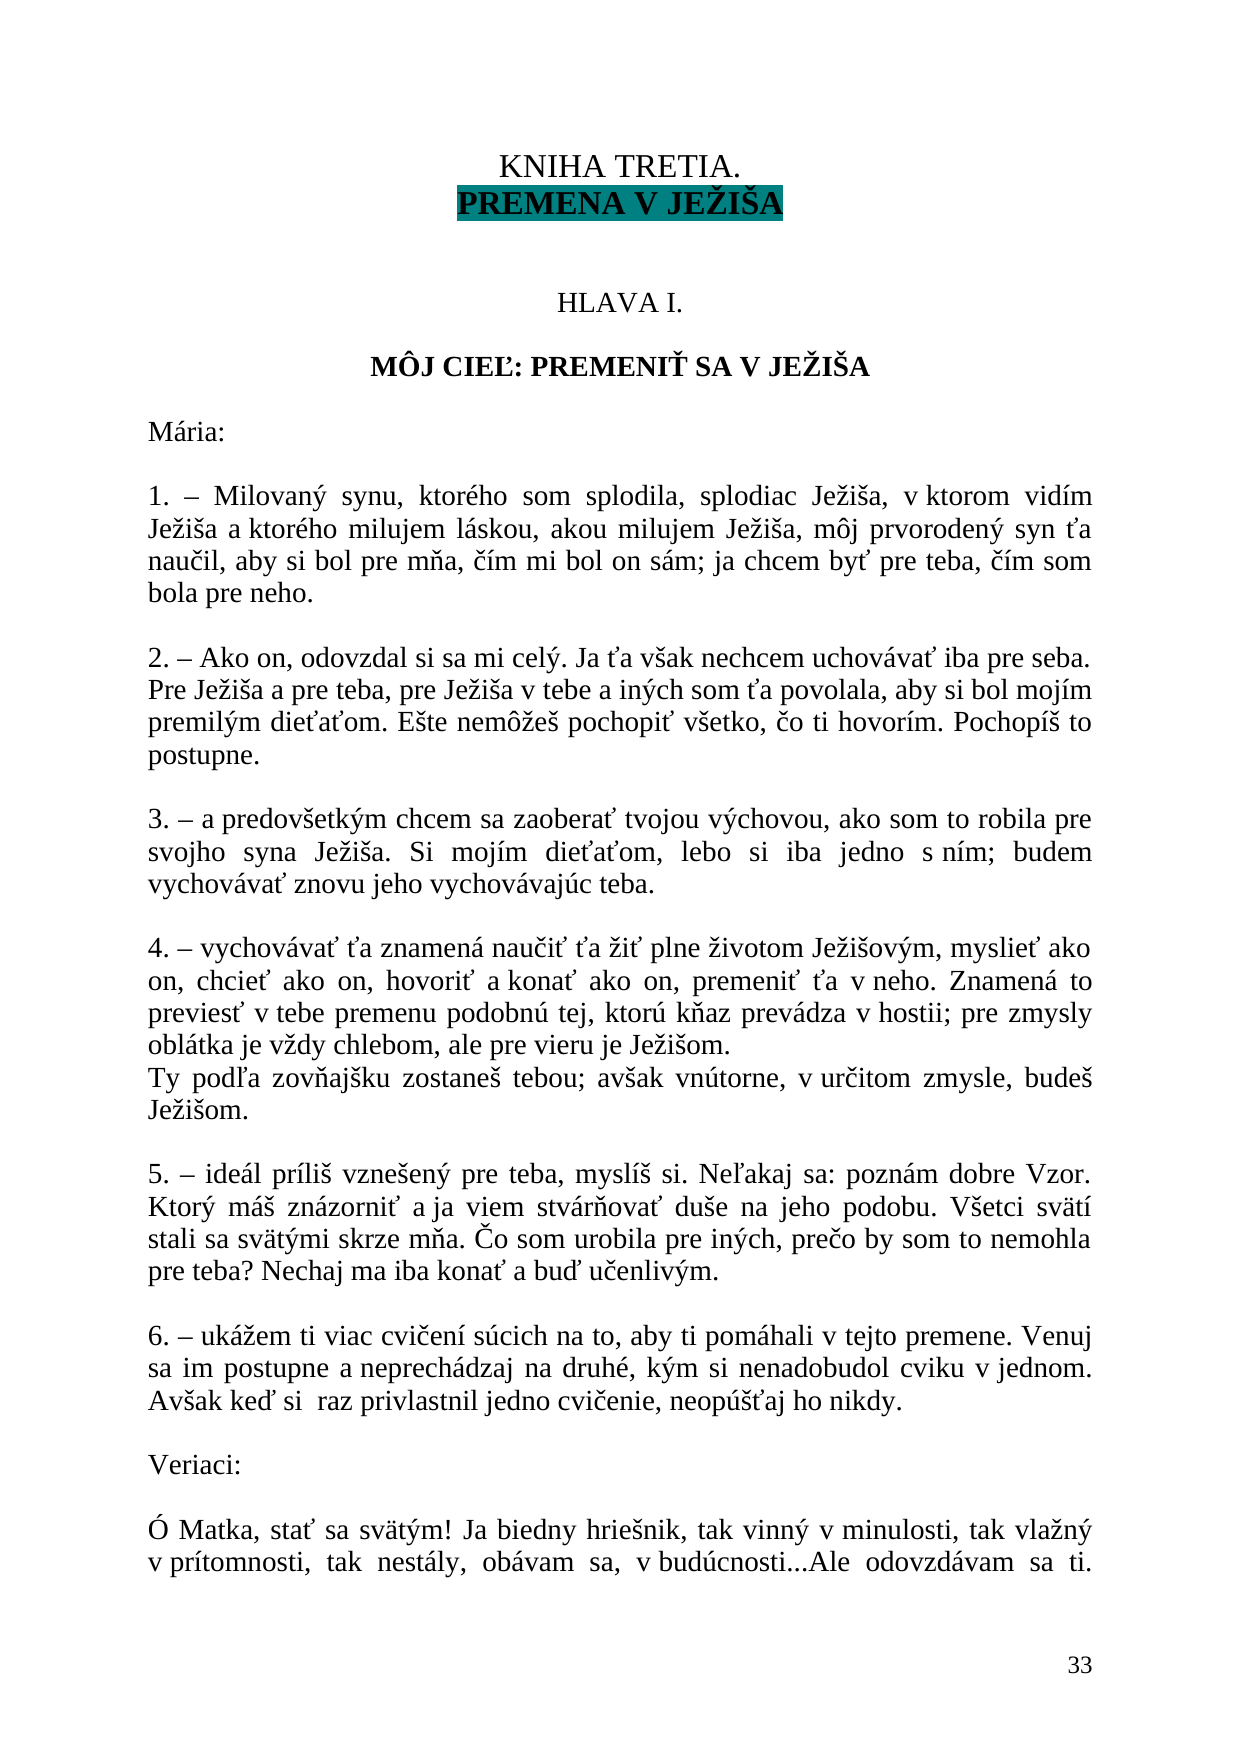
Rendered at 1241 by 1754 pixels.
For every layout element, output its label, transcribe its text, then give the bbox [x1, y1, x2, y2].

text 3. – a predovšetkým chcem sa zaoberať tvojou výchovou, ako som to robila pre svojho syna Ježiša. Si mojím dieťaťom, lebo si iba jedno s ním; budem vychovávať znovu jeho vychovávajúc teba. [148, 803, 1092, 899]
text HLAVA I. [148, 286, 1092, 318]
text KNIHA TRETIA. [148, 148, 1092, 184]
text 5. – ideál príliš vznešený pre teba, myslíš si. Neľakaj sa: poznám dobre Vzor. Ktorý máš znázorniť a ja viem stvárňovať duše na jeho podobu. Všetci svätí stali sa svätými skrze mňa. Čo som urobila pre iných, prečo by som to nemohla pre teba? Nechaj ma iba konať a buď učenlivým. [148, 1158, 1092, 1287]
text 6. – ukážem ti viac cvičení súcich na to, aby ti pomáhali v tejto premene. Venuj sa im postupne a neprechádzaj na druhé, kým si nenadobudol cviku v jednom. Avšak keď si raz privlastnil jedno cvičenie, neopúšťaj ho nikdy. [148, 1319, 1092, 1416]
text Ó Matka, stať sa svätým! Ja biedny hriešnik, tak vinný v minulosti, tak vlažný v prítomnosti, tak nestály, obávam sa, v budúcnosti...Ale odovzdávam sa ti. [148, 1513, 1092, 1578]
text Mária: [148, 415, 1092, 447]
text Veriaci: [148, 1448, 1092, 1481]
text Ty podľa zovňajšku zostaneš tebou; avšak vnútorne, v určitom zmysle, budeš Ježišom. [148, 1061, 1092, 1126]
text 2. – Ako on, odovzdal si sa mi celý. Ja ťa však nechcem uchovávať iba pre seba. Pre Ježiša a pre teba, pre Ježiša v tebe a iných som ťa povolala, aby si bol mojím premilým dieťaťom. Ešte nemôžeš pochopiť všetko, čo ti hovorím. Pochopíš to postupne. [148, 641, 1092, 770]
text PREMENA V JEŽIŠA [148, 184, 1092, 221]
text 1. – Milovaný synu, ktorého som splodila, splodiac Ježiša, v ktorom vidím Ježiša a ktorého milujem láskou, akou milujem Ježiša, môj prvorodený syn ťa naučil, aby si bol pre mňa, čím mi bol on sám; ja chcem byť pre teba, čím som bola pre neho. [148, 480, 1092, 609]
text 4. – vychovávať ťa znamená naučiť ťa žiť plne životom Ježišovým, myslieť ako on, chcieť ako on, hovoriť a konať ako on, premeniť ťa v neho. Znamená to previesť v tebe premenu podobnú tej, ktorú kňaz prevádza v hostii; pre zmysly oblátka je vždy chlebom, ale pre vieru je Ježišom. [148, 932, 1092, 1061]
text MÔJ CIEĽ: PREMENIŤ SA V JEŽIŠA [148, 351, 1092, 383]
